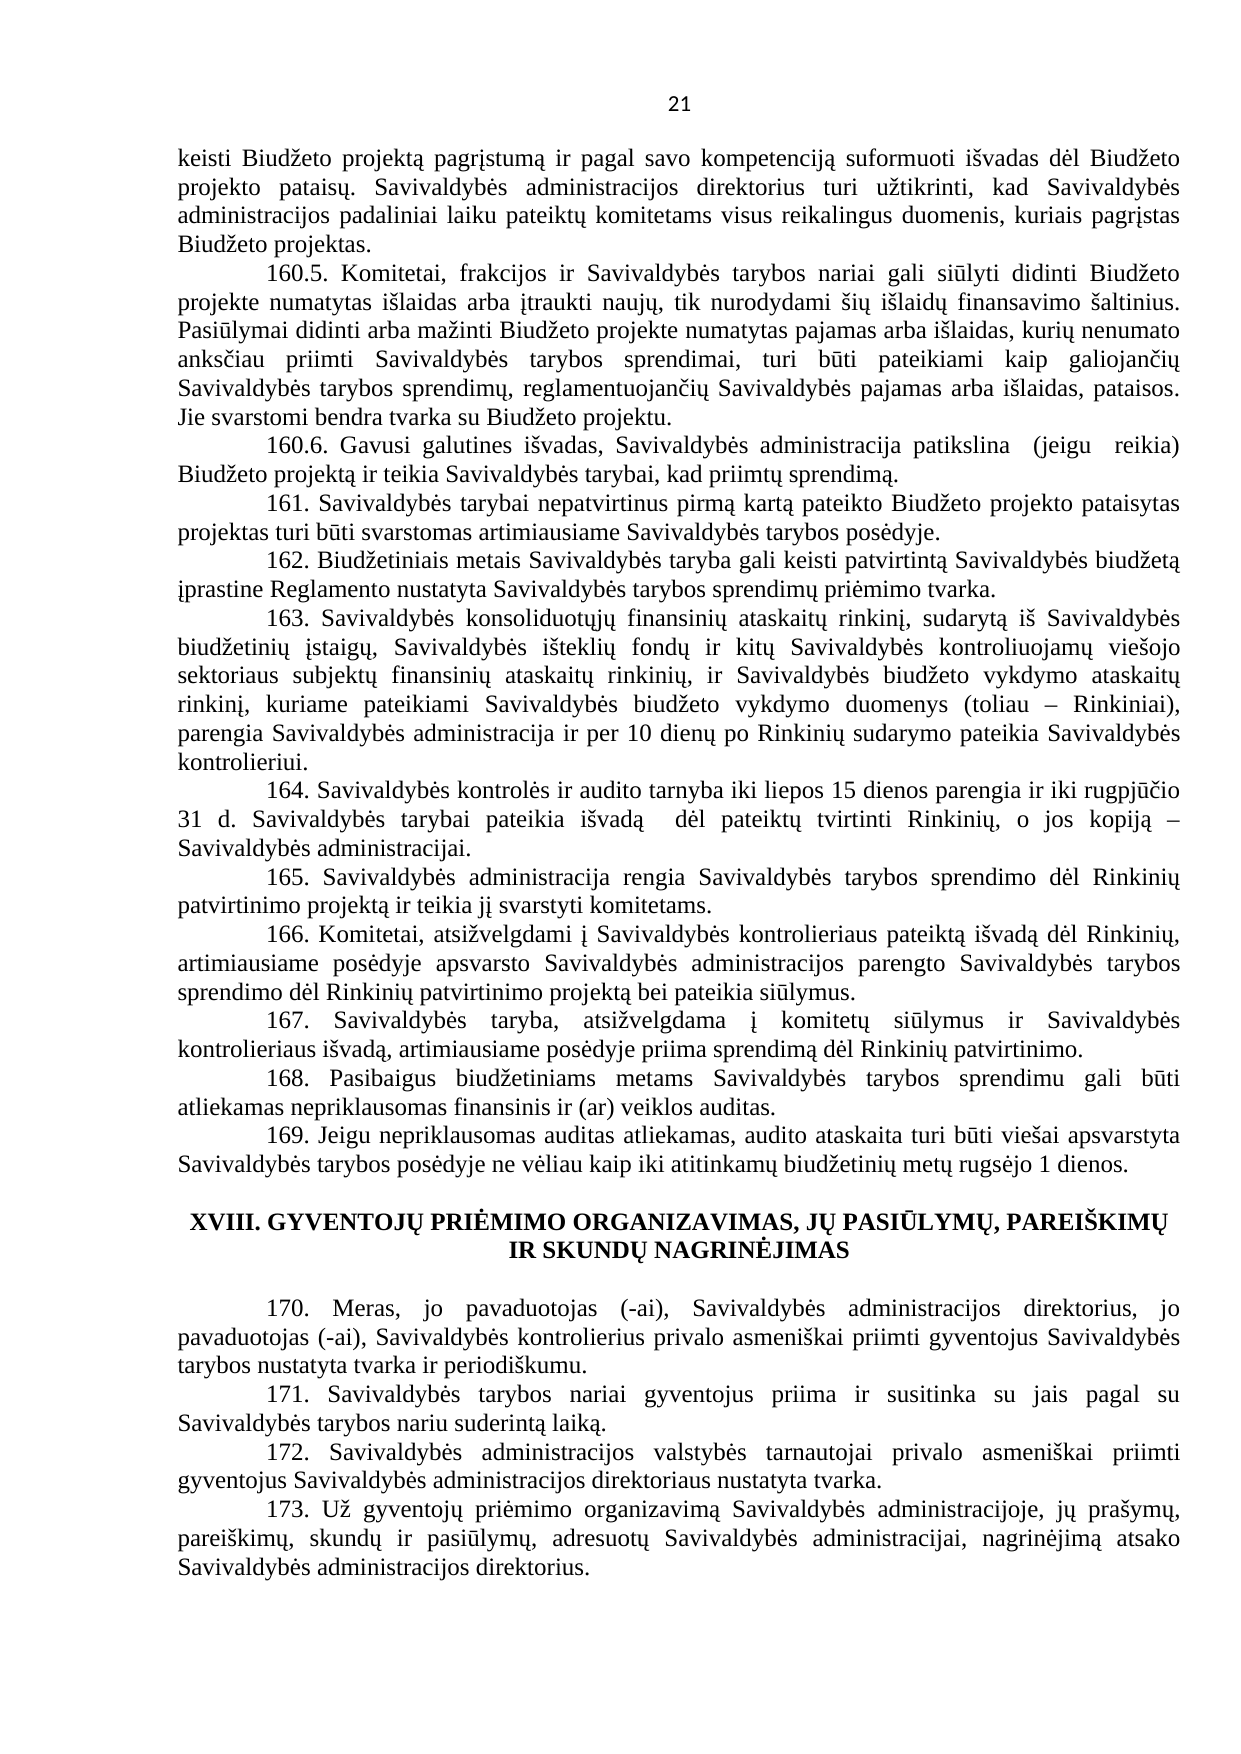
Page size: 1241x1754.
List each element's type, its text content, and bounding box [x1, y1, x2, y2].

text 167. Savivaldybės taryba, atsižvelgdama į komitetų siūlymus ir Savivaldybės kontrolieriaus išvadą, artimiausiame posėdyje priima sprendimą dėl Rinkinių patvirtinimo. [177, 1006, 1181, 1063]
text 171. Savivaldybės tarybos nariai gyventojus priima ir susitinka su jais pagal su Savivaldybės tarybos nariu suderintą laiką. [177, 1379, 1181, 1437]
text 163. Savivaldybės konsoliduotųjų finansinių ataskaitų rinkinį, sudarytą iš Savivaldybės biudžetinių įstaigų, Savivaldybės išteklių fondų ir kitų Savivaldybės kontroliuojamų viešojo sektoriaus subjektų finansinių ataskaitų rinkinių, ir Savivaldybės biudžeto vykdymo ataskaitų rinkinį, kuriame pateikiami Savivaldybės biudžeto vykdymo duomenys (toliau – Rinkiniai), parengia Savivaldybės administracija ir per 10 dienų po Rinkinių sudarymo pateikia Savivaldybės kontrolieriui. [177, 603, 1181, 776]
text 161. Savivaldybės tarybai nepatvirtinus pirmą kartą pateikto Biudžeto projekto pataisytas projektas turi būti svarstomas artimiausiame Savivaldybės tarybos posėdyje. [177, 488, 1181, 546]
text 168. Pasibaigus biudžetiniams metams Savivaldybės tarybos sprendimu gali būti atliekamas nepriklausomas finansinis ir (ar) veiklos auditas. [177, 1063, 1181, 1121]
text 172. Savivaldybės administracijos valstybės tarnautojai privalo asmeniškai priimti gyventojus Savivaldybės administracijos direktoriaus nustatyta tvarka. [177, 1437, 1181, 1494]
text 162. Biudžetiniais metais Savivaldybės taryba gali keisti patvirtintą Savivaldybės biudžetą įprastine Reglamento nustatyta Savivaldybės tarybos sprendimų priėmimo tvarka. [177, 546, 1181, 603]
text 160.6. Gavusi galutines išvadas, Savivaldybės administracija patikslina (jeigu reikia) Biudžeto projektą ir teikia Savivaldybės tarybai, kad priimtų sprendimą. [177, 431, 1181, 488]
text keisti Biudžeto projektą pagrįstumą ir pagal savo kompetenciją suformuoti išvadas dėl Biudžeto projekto pataisų. Savivaldybės administracijos direktorius turi užtikrinti, kad Savivaldybės administracijos padaliniai laiku pateiktų komitetams visus reikalingus duomenis, kuriais pagrįstas Biudžeto projektas. [177, 143, 1181, 258]
text 170. Meras, jo pavaduotojas (-ai), Savivaldybės administracijos direktorius, jo pavaduotojas (-ai), Savivaldybės kontrolierius privalo asmeniškai priimti gyventojus Savivaldybės tarybos nustatyta tvarka ir periodiškumu. [177, 1293, 1181, 1379]
text 160.5. Komitetai, frakcijos ir Savivaldybės tarybos nariai gali siūlyti didinti Biudžeto projekte numatytas išlaidas arba įtraukti naujų, tik nurodydami šių išlaidų finansavimo šaltinius. Pasiūlymai didinti arba mažinti Biudžeto projekte numatytas pajamas arba išlaidas, kurių nenumato anksčiau priimti Savivaldybės tarybos sprendimai, turi būti pateikiami kaip galiojančių Savivaldybės tarybos sprendimų, reglamentuojančių Savivaldybės pajamas arba išlaidas, pataisos. Jie svarstomi bendra tvarka su Biudžeto projektu. [177, 258, 1181, 431]
text 169. Jeigu nepriklausomas auditas atliekamas, audito ataskaita turi būti viešai apsvarstyta Savivaldybės tarybos posėdyje ne vėliau kaip iki atitinkamų biudžetinių metų rugsėjo 1 dienos. [177, 1121, 1181, 1178]
text 166. Komitetai, atsižvelgdami į Savivaldybės kontrolieriaus pateiktą išvadą dėl Rinkinių, artimiausiame posėdyje apsvarsto Savivaldybės administracijos parengto Savivaldybės tarybos sprendimo dėl Rinkinių patvirtinimo projektą bei pateikia siūlymus. [177, 919, 1181, 1006]
text 173. Už gyventojų priėmimo organizavimą Savivaldybės administracijoje, jų prašymų, pareiškimų, skundų ir pasiūlymų, adresuotų Savivaldybės administracijai, nagrinėjimą atsako Savivaldybės administracijos direktorius. [177, 1494, 1181, 1581]
text 164. Savivaldybės kontrolės ir audito tarnyba iki liepos 15 dienos parengia ir iki rugpjūčio 31 d. Savivaldybės tarybai pateikia išvadą dėl pateiktų tvirtinti Rinkinių, o jos kopiją – Savivaldybės administracijai. [177, 776, 1181, 862]
text 165. Savivaldybės administracija rengia Savivaldybės tarybos sprendimo dėl Rinkinių patvirtinimo projektą ir teikia jį svarstyti komitetams. [177, 862, 1181, 919]
text XVIII. GYVENTOJŲ PRIĖMIMO ORGANIZAVIMAS, JŲ PASIŪLYMŲ, PAREIŠKIMŲ IR SKUNDŲ NAGRINĖJIMAS [177, 1207, 1181, 1264]
